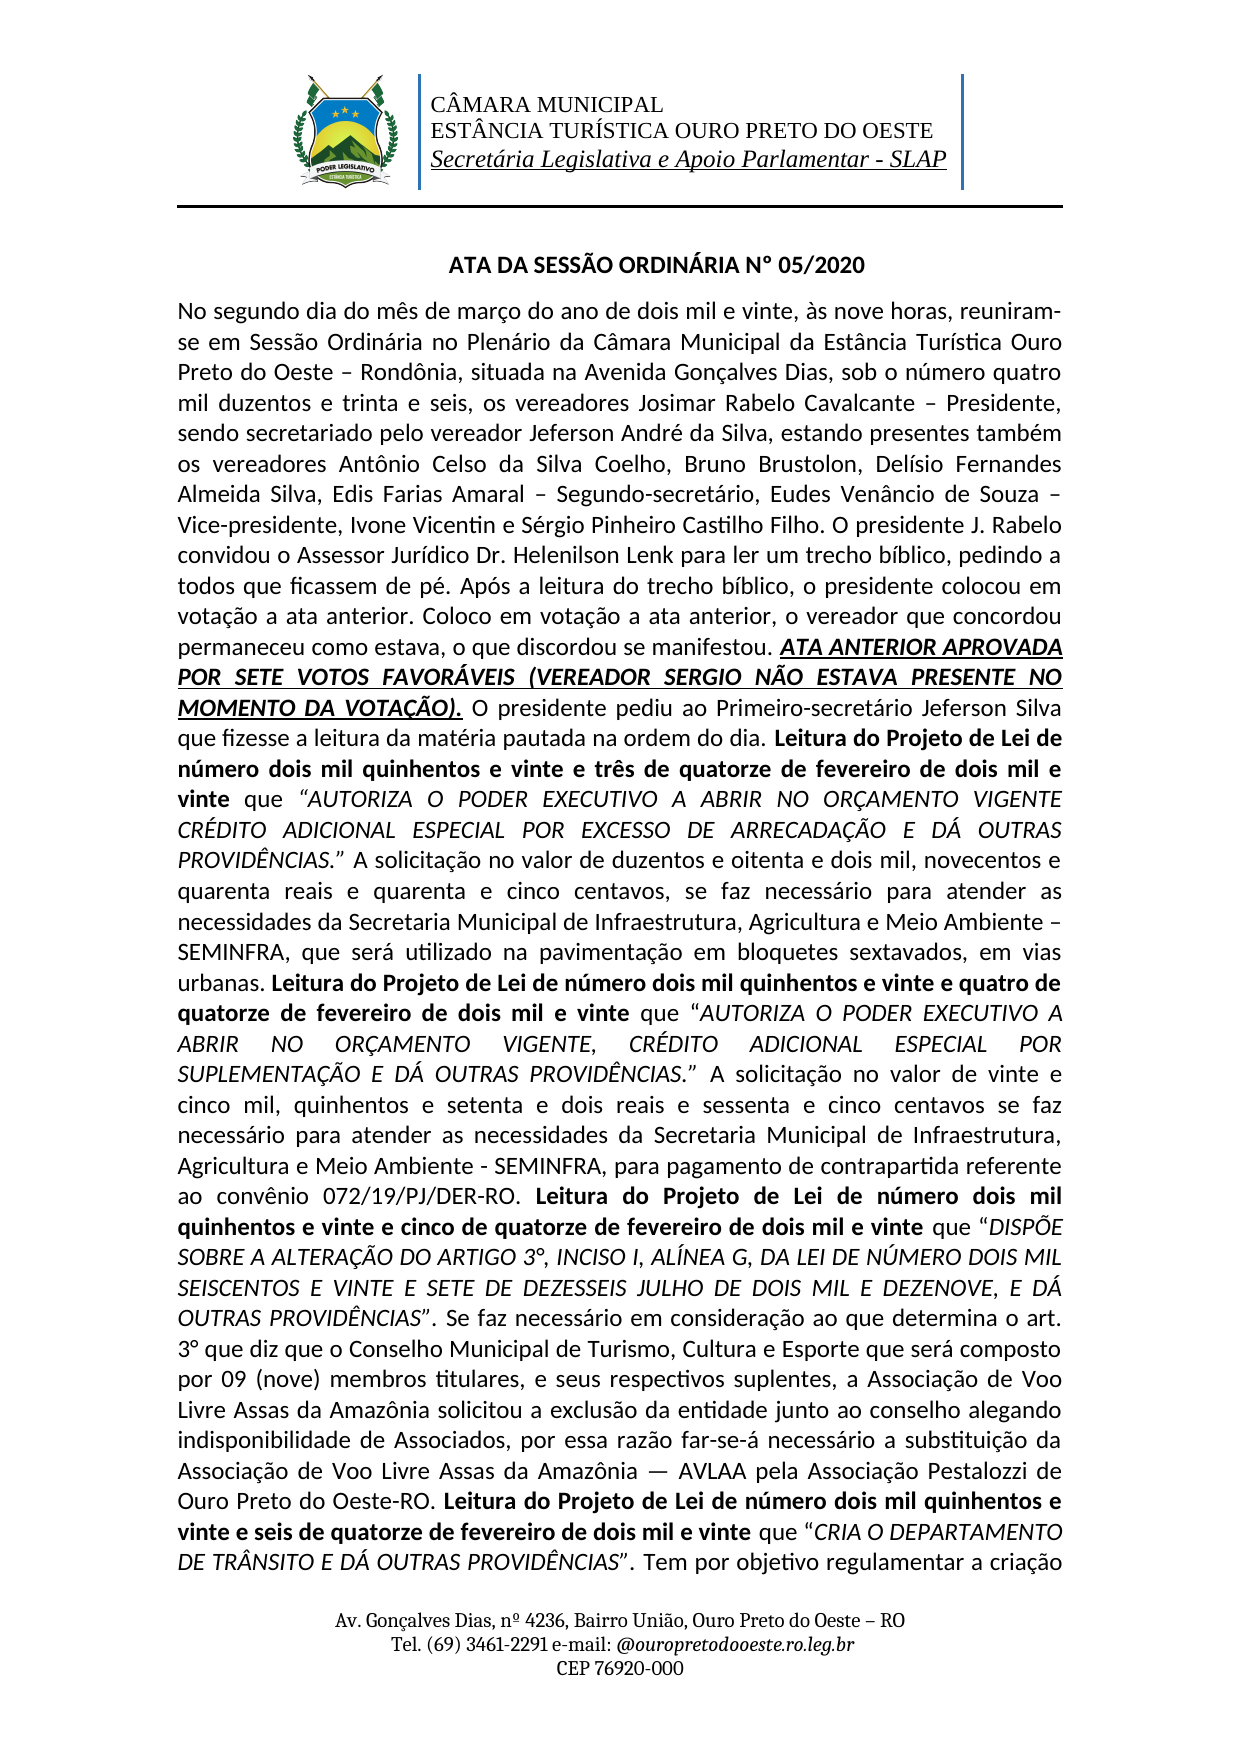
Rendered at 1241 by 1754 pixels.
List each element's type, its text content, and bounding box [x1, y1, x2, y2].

text MOMENTO DA VOTAÇÃO). O presidente pediu ao Primeiro-secretário Jeferson Silva que fizesse a leitura da matéria pautada na ordem do dia. Leitura do Projeto de Lei de número dois mil quinhentos e vinte e três de quatorze de fevereiro de dois mil e vinte que “AUTORIZA O PODER EXECUTIVO A ABRIR NO ORÇAMENTO VIGENTE CRÉDITO ADICIONAL ESPECIAL POR EXCESSO DE ARRECADAÇÃO E DÁ OUTRAS PROVIDÊNCIAS.” A solicitação no valor de duzentos e oitenta e dois mil, novecentos e quarenta reais e quarenta e cinco centavos, se faz necessário para atender as necessidades da Secretaria Municipal de Infraestrutura, Agricultura e Meio Ambiente – SEMINFRA, que será utilizado na pavimentação em bloquetes sextavados, em vias urbanas. Leitura do Projeto de Lei de número dois mil quinhentos e vinte e quatro de quatorze de fevereiro de dois mil e vinte que “AUTORIZA O PODER EXECUTIVO A ABRIR NO ORÇAMENTO VIGENTE, CRÉDITO ADICIONAL ESPECIAL POR SUPLEMENTAÇÃO E DÁ OUTRAS PROVIDÊNCIAS.” A solicitação no valor de vinte e cinco mil, quinhentos e setenta e dois reais e sessenta e cinco centavos se faz necessário para atender as necessidades da Secretaria Municipal de Infraestrutura, Agricultura e Meio Ambiente - SEMINFRA, para pagamento de contrapartida referente ao convênio 072/19/PJ/DER-RO. Leitura do Projeto de Lei de número dois mil quinhentos e vinte e cinco de quatorze de fevereiro de dois mil e vinte que “DISPÕE SOBRE A ALTERAÇÃO DO ARTIGO 3°, INCISO I, ALÍNEA G, DA LEI DE NÚMERO DOIS MIL SEISCENTOS E VINTE E SETE DE DEZESSEIS JULHO DE DOIS MIL E DEZENOVE, E DÁ OUTRAS PROVIDÊNCIAS”. Se faz necessário em consideração ao que determina o art. 3° que diz que o Conselho Municipal de Turismo, Cultura e Esporte que será composto por 09 (nove) membros titulares, e seus respectivos suplentes, a Associação de Voo Livre Assas da Amazônia solicitou a exclusão da entidade junto ao conselho alegando indisponibilidade de Associados, por essa razão far-se-á necessário a substituição da Associação de Voo Livre Assas da Amazônia — AVLAA pela Associação Pestalozzi de Ouro Preto do Oeste-RO. Leitura do Projeto de Lei de número dois mil quinhentos e vinte e seis de quatorze de fevereiro de dois mil e vinte que “CRIA O DEPARTAMENTO DE TRÂNSITO E DÁ OUTRAS PROVIDÊNCIAS”. Tem por objetivo regulamentar a criação [177, 689, 1063, 1577]
text ATA DA SESSÃO ORDINÁRIA Nº 05/2020 [177, 249, 1063, 280]
picture [283, 73, 408, 191]
text No segundo dia do mês de março do ano de dois mil e vinte, às nove horas, reuniram-se em Sessão Ordinária no Plenário da Câmara Municipal da Estância Turística Ouro Preto do Oeste – Rondônia, situada na Avenida Gonçalves Dias, sob o número quatro mil duzentos e trinta e seis, os vereadores Josimar Rabelo Cavalcante – Presidente, sendo secretariado pelo vereador Jeferson André da Silva, estando presentes também os vereadores Antônio Celso da Silva Coelho, Bruno Brustolon, Delísio Fernandes Almeida Silva, Edis Farias Amaral – Segundo-secretário, Eudes Venâncio de Souza – Vice-presidente, Ivone Vicentin e Sérgio Pinheiro Castilho Filho. O presidente J. Rabelo convidou o Assessor Jurídico Dr. Helenilson Lenk para ler um trecho bíblico, pedindo a todos que ficassem de pé. Após a leitura do trecho bíblico, o presidente colocou em votação a ata anterior. Coloco em votação a ata anterior, o vereador que concordou permaneceu como estava, o que discordou se manifestou. ATA ANTERIOR APROVADA POR SETE VOTOS FAVORÁVEIS (VEREADOR SERGIO NÃO ESTAVA PRESENTE NO [177, 295, 1063, 688]
